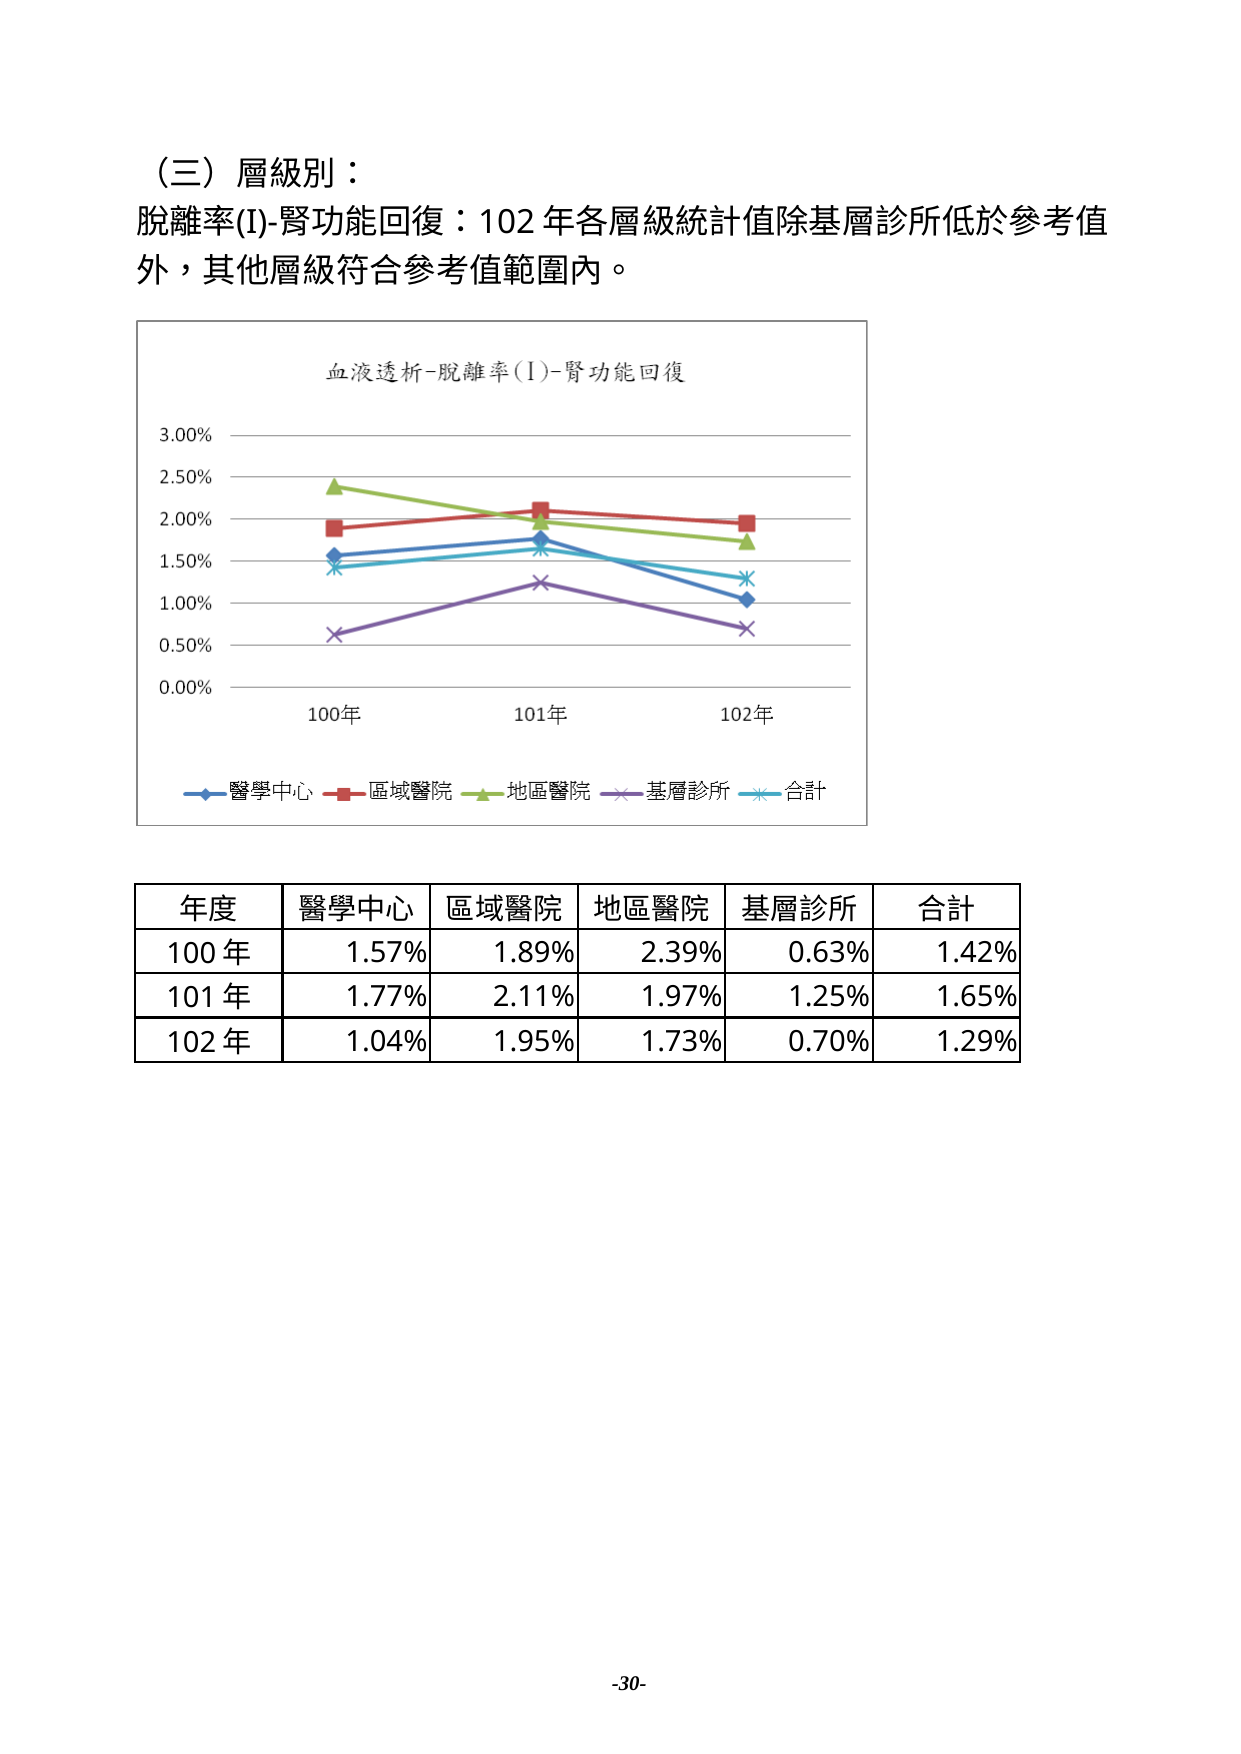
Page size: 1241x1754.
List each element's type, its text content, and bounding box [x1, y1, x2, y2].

table_cell 2.39% [579, 930, 724, 972]
table_header 合計 [874, 885, 1019, 927]
table_cell 1.42% [874, 930, 1019, 972]
table_header （三）層級別： 脫離率(I)-腎功能回復：102年各層級統計值除基層診所低於參考值外，其他層級符合參考值範圍內。 [136, 147, 1122, 292]
table_cell 1.89% [431, 930, 577, 972]
table_cell 100年 [136, 930, 281, 972]
table_cell 1.04% [284, 1019, 429, 1061]
table_cell 101年 [136, 974, 281, 1016]
table_cell 2.11% [431, 974, 577, 1016]
table_cell 102年 [136, 1019, 281, 1061]
table_cell 1.65% [874, 974, 1019, 1016]
table_cell 1.77% [284, 974, 429, 1016]
table_cell 1.95% [431, 1019, 577, 1061]
table_cell 1.57% [284, 930, 429, 972]
table_cell 0.63% [726, 930, 872, 972]
table_cell 1.29% [874, 1019, 1019, 1061]
table_cell 0.70% [726, 1019, 872, 1061]
table_header 年度 [136, 885, 281, 927]
table_header 區域醫院 [431, 885, 577, 927]
table_header 基層診所 [726, 885, 872, 927]
picture [136, 320, 868, 826]
table_cell 1.97% [579, 974, 724, 1016]
table_header 醫學中心 [284, 885, 429, 927]
table_cell 1.25% [726, 974, 872, 1016]
table_cell 1.73% [579, 1019, 724, 1061]
table_header 地區醫院 [579, 885, 724, 927]
